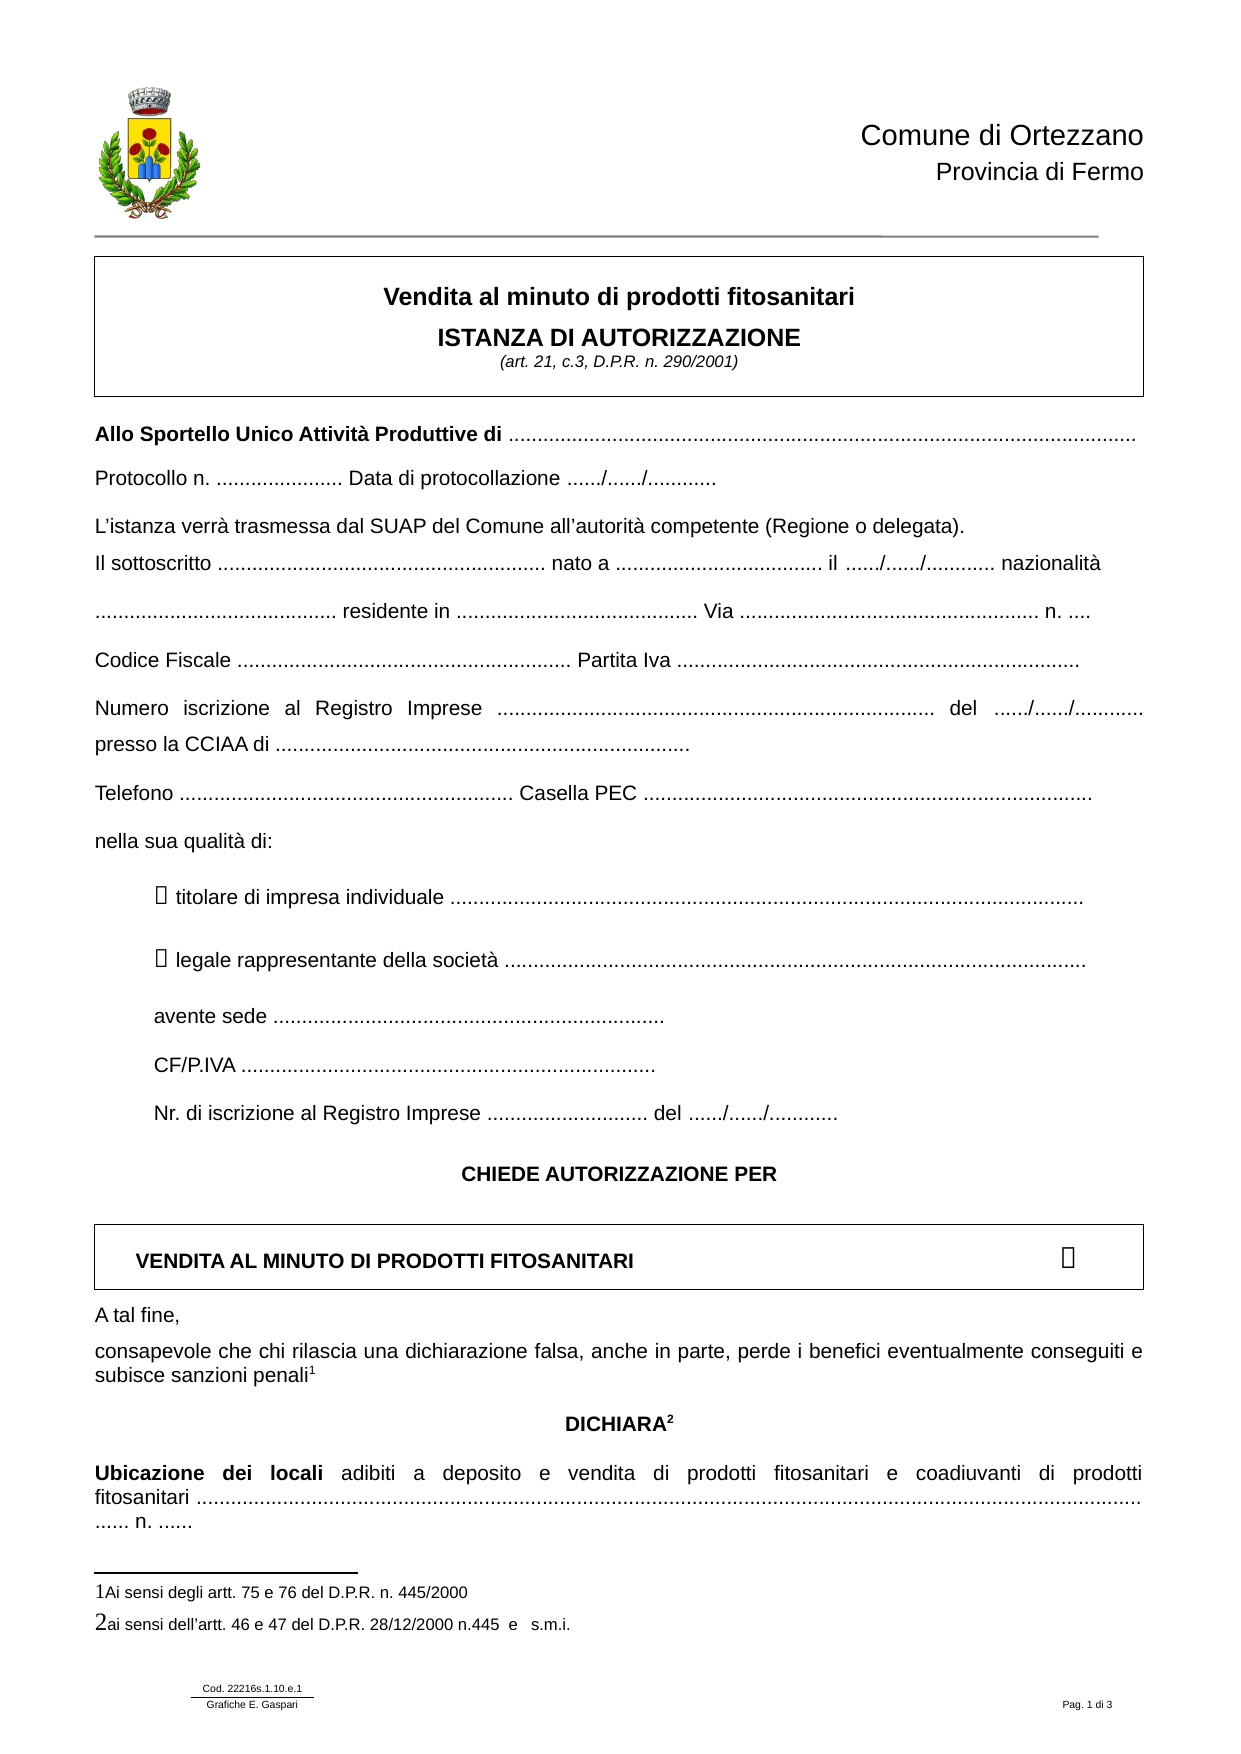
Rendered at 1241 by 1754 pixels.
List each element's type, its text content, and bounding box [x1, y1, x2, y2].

text .......................................... residente in .......................................... Via .................................................... n. .... [94, 599, 1144, 623]
text ai sensi dell’artt. 46 e 47 del D.P.R. 28/12/2000 n.445 e s.m.i. [94, 1607, 1144, 1636]
text Comune di Ortezzano [200, 118, 1144, 152]
text Numero iscrizione al Registro Imprese ............................................................................ del ....../....../............ presso la CCIAA di ........................................................................ [94, 696, 1144, 756]
text consapevole che chi rilascia una dichiarazione falsa, anche in parte, perde i benefici eventualmente conseguiti e subisce sanzioni penali [94, 1339, 1144, 1387]
text Il sottoscritto ......................................................... nato a .................................... il ....../....../............ nazionalità [94, 551, 1144, 575]
text CHIEDE AUTORIZZAZIONE PER [94, 1162, 1144, 1186]
text Protocollo n. ...................... Data di protocollazione ....../....../............ [94, 466, 1144, 490]
text avente sede .................................................................... [153, 1004, 1144, 1028]
text A tal fine, [94, 1303, 1144, 1327]
text nella sua qualità di: [94, 829, 1144, 853]
text Provincia di Fermo [200, 157, 1144, 185]
text CF/P.IVA ........................................................................ [153, 1053, 1144, 1077]
text L’istanza verrà trasmessa dal SUAP del Comune all’autorità competente (Regione o delegata). [94, 514, 1144, 538]
text Allo Sportello Unico Attività Produttive di ............................................................................................................. [94, 422, 1144, 446]
text Ubicazione dei locali adibiti a deposito e vendita di prodotti fitosanitari e coadiuvanti di prodotti fitosanitari .......................................................................................................................................................................... n. ...... [94, 1461, 1144, 1533]
text Ai sensi degli artt. 75 e 76 del D.P.R. n. 445/2000 [94, 1579, 1144, 1603]
text Nr. di iscrizione al Registro Imprese ............................ del ....../....../............ [153, 1101, 1144, 1125]
text Telefono .......................................................... Casella PEC .............................................................................. [94, 780, 1144, 804]
text  legale rappresentante della società ..................................................................................................... [153, 941, 1144, 975]
text DICHIARA [94, 1412, 1144, 1436]
text Codice Fiscale .......................................................... Partita Iva ...................................................................... [94, 648, 1144, 672]
picture [98, 87, 200, 219]
table_header VENDITA AL MINUTO DI PRODOTTI FITOSANITARI  [95, 1225, 1143, 1289]
text  titolare di impresa individuale .............................................................................................................. [153, 877, 1144, 911]
table_header Vendita al minuto di prodotti fitosanitari ISTANZA DI AUTORIZZAZIONE (art. 21, c.3, D.P.R. n. 290/2001) [95, 257, 1143, 396]
